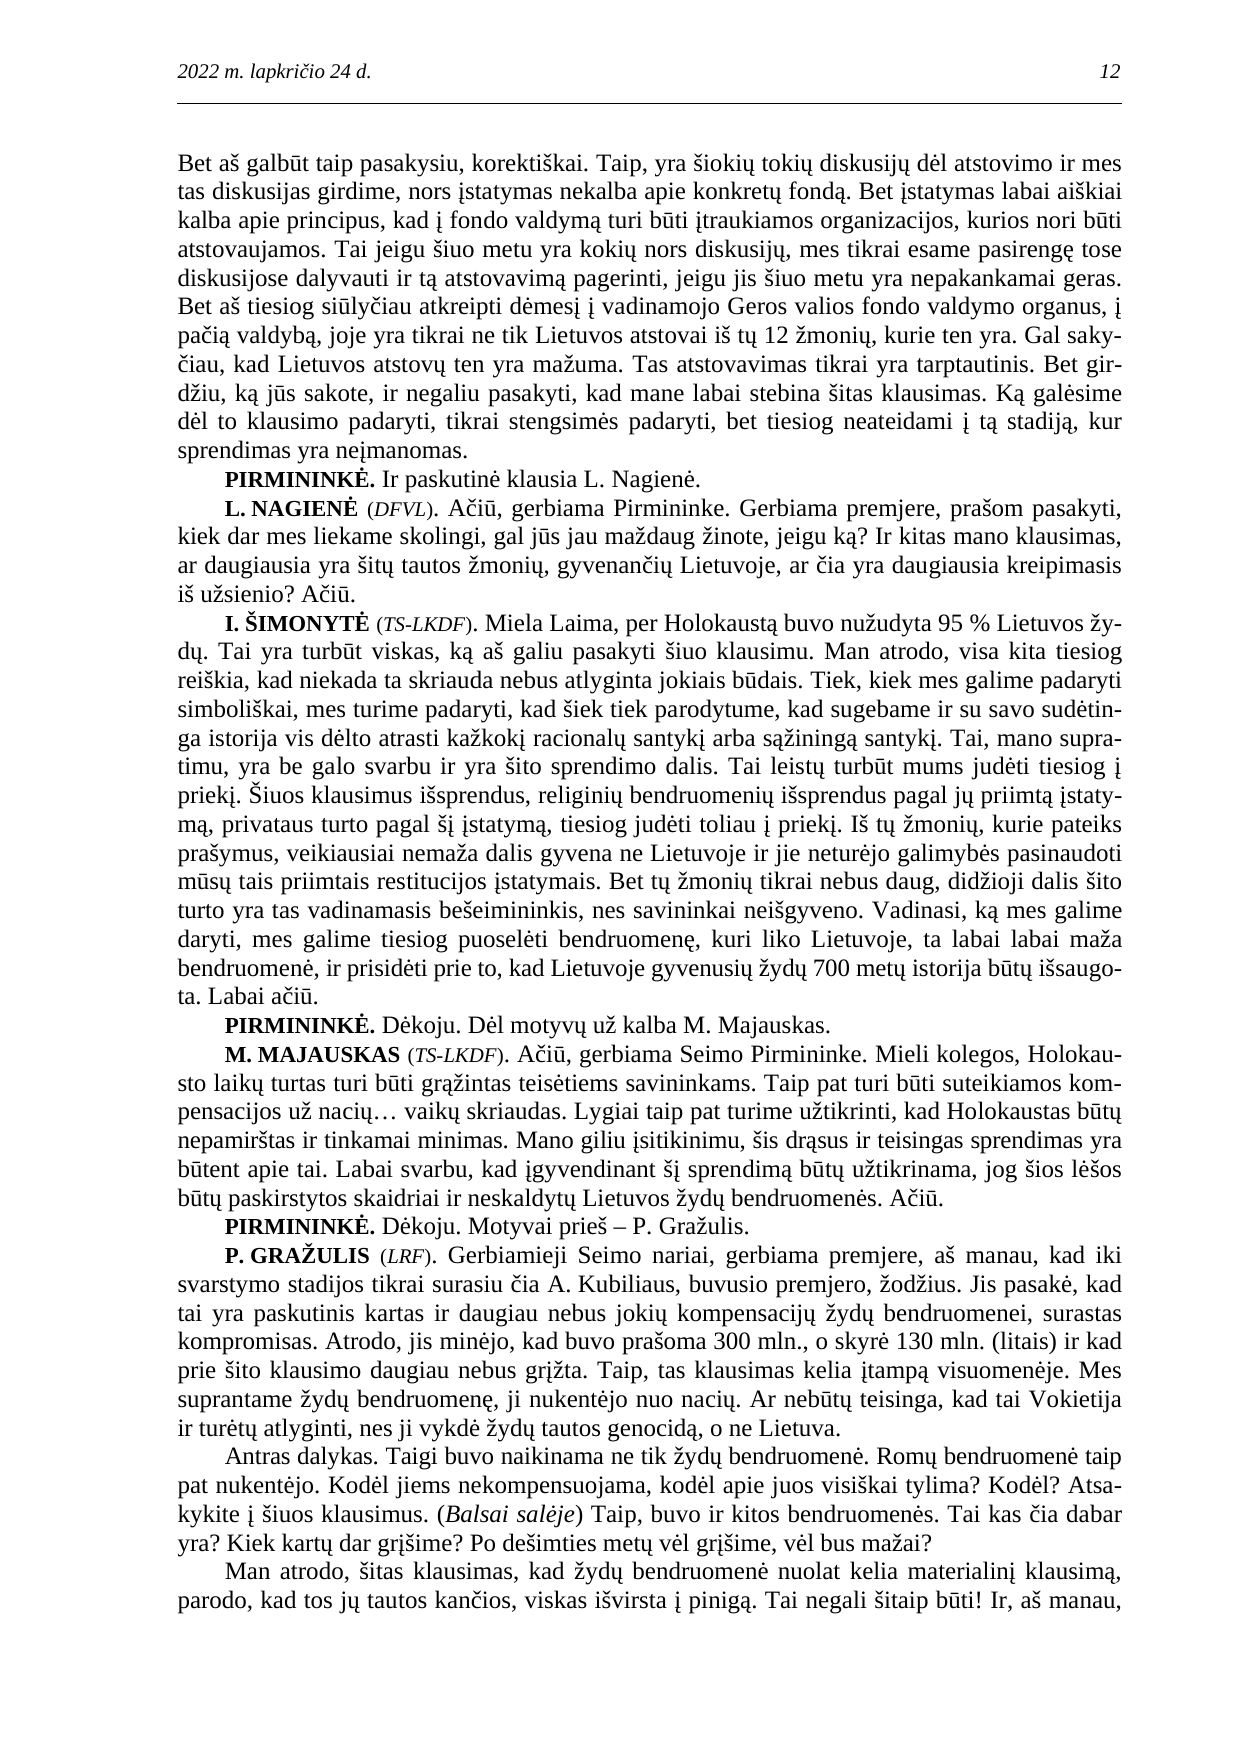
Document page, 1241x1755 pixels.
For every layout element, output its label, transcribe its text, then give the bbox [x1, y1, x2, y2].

text Man at­ro­do, ši­tas klau­si­mas, kad žy­dų ben­druo­me­nė nuo­lat ke­lia ma­te­ria­li­nį klau­si­mą, pa­ro­do, kad tos jų tau­tos kan­čios, vis­kas iš­virs­ta į pi­ni­gą. Tai ne­ga­li ši­taip bū­ti! Ir, aš ma­nau, [177, 1556, 1122, 1614]
text Bet aš gal­būt taip pa­sa­ky­siu, ko­rek­tiš­kai. Taip, yra šio­kių to­kių dis­ku­si­jų dėl at­sto­vi­mo ir mes tas dis­ku­si­jas gir­di­me, nors įsta­ty­mas ne­kal­ba apie kon­kre­tų fon­dą. Bet įsta­ty­mas la­bai aiš­kiai kal­ba apie prin­ci­pus, kad į fon­do val­dy­mą tu­ri bū­ti įtrau­kia­mos or­ga­ni­za­ci­jos, ku­rios no­ri bū­ti at­sto­vau­ja­mos. Tai jei­gu šiuo me­tu yra ko­kių nors dis­ku­si­jų, mes tik­rai esa­me pa­si­ren­gę to­se dis­ku­si­jo­se da­ly­vau­ti ir tą at­sto­va­vi­mą pa­ge­rin­ti, jei­gu jis šiuo me­tu yra ne­pa­kan­ka­mai ge­ras. Bet aš tie­siog siū­ly­čiau at­kreip­ti dė­me­sį į va­di­na­mo­jo Ge­ros va­lios fon­do val­dy­mo or­ga­nus, į pa­čią val­dy­bą, jo­je yra tik­rai ne tik Lie­tu­vos at­sto­vai iš tų 12 žmo­nių, ku­rie ten yra. Gal sa­ky­čiau, kad Lie­tu­vos at­sto­vų ten yra ma­žu­ma. Tas at­sto­va­vi­mas tik­rai yra tarp­tau­ti­nis. Bet gir­džiu, ką jūs sa­ko­te, ir ne­ga­liu pa­sa­ky­ti, kad ma­ne la­bai ste­bi­na ši­tas klau­si­mas. Ką ga­lė­si­me dėl to klau­si­mo pa­da­ry­ti, tik­rai steng­si­mės pa­da­ry­ti, bet tie­siog ne­at­ei­da­mi į tą sta­di­ją, kur spren­di­mas yra ne­įma­no­mas. [177, 148, 1122, 464]
text M. MAJAUSKAS (TS-LKDF). Ačiū, ger­bia­ma Sei­mo Pir­mi­nin­ke. Mie­li ko­le­gos, Ho­lo­kau­s­to lai­kų tur­tas tu­ri bū­ti grą­žin­tas tei­sė­tiems sa­vi­nin­kams. Taip pat tu­ri bū­ti su­tei­kia­mos kom­pen­sa­ci­jos už na­cių… vai­kų skriau­das. Ly­giai taip pat tu­ri­me už­tik­rin­ti, kad Ho­lo­kaus­tas bū­tų ne­pa­mirš­tas ir tin­ka­mai mi­ni­mas. Ma­no gi­liu įsi­ti­ki­ni­mu, šis drą­sus ir tei­sin­gas spren­di­mas yra bū­tent apie tai. La­bai svar­bu, kad įgy­ven­di­nant šį spren­di­mą bū­tų už­tik­ri­na­ma, jog šios lė­šos bū­tų pa­skirs­ty­tos skaid­riai ir ne­skal­dy­tų Lie­tu­vos žy­dų ben­druo­me­nės. Ačiū. [177, 1039, 1122, 1211]
text P. GRAŽULIS (LRF). Ger­bia­mie­ji Sei­mo na­riai, ger­bia­ma prem­je­re, aš ma­nau, kad iki svars­ty­mo sta­di­jos tik­rai su­ra­siu čia A. Ku­bi­liaus, bu­vu­sio prem­je­ro, žo­džius. Jis pa­sa­kė, kad tai yra pas­ku­ti­nis kar­tas ir dau­giau ne­bus jo­kių kom­pen­sa­ci­jų žy­dų ben­druo­me­nei, su­ras­tas kom­pro­mi­sas. Atrodo, jis mi­nė­jo, kad bu­vo pra­šo­ma 300 mln., o sky­rė 130 mln. (li­tais) ir kad prie ši­to klau­si­mo dau­giau ne­bus grįž­ta. Taip, tas klau­si­mas ke­lia įtam­pą vi­suo­me­nė­je. Mes su­pran­ta­me žy­dų ben­druo­me­nę, ji nu­ken­tė­jo nuo na­cių. Ar ne­bū­tų tei­sin­ga, kad tai Vo­kie­ti­ja ir tu­rė­tų at­ly­gin­ti, nes ji vyk­dė žy­dų tau­tos ge­no­ci­dą, o ne Lie­tu­va. [177, 1240, 1122, 1441]
text I. ŠIMONYTĖ (TS-LKDF). Mie­la Lai­ma, per Ho­lo­kaus­tą bu­vo nu­žu­dy­ta 95 % Lie­tu­vos žy­dų. Tai yra tur­būt vis­kas, ką aš ga­liu pa­sa­ky­ti šiuo klau­si­mu. Man at­ro­do, vi­sa ki­ta tie­siog reiš­kia, kad nie­ka­da ta skriau­da ne­bus at­ly­gin­ta jo­kiais bū­dais. Tiek, kiek mes ga­li­me pa­da­ry­ti sim­bo­liš­kai, mes tu­ri­me pa­da­ry­ti, kad šiek tiek pa­ro­dy­tu­me, kad su­ge­ba­me ir su sa­vo su­dė­tin­ga is­to­ri­ja vis dėl­to at­ras­ti kaž­ko­kį ra­cio­na­lų san­ty­kį ar­ba są­ži­nin­gą san­ty­kį. Tai, ma­no su­pra­ti­mu, yra be ga­lo svar­bu ir yra ši­to spren­di­mo da­lis. Tai leis­tų tur­būt mums ju­dė­ti tie­siog į prie­kį. Šiuos klau­si­mus iš­spren­dus, re­li­gi­nių ben­druo­me­nių iš­spren­dus pa­gal jų pri­im­tą įsta­ty­mą, pri­va­taus tur­to pa­gal šį įsta­ty­mą, tie­siog ju­dė­ti to­liau į prie­kį. Iš tų žmo­nių, ku­rie pa­teiks pra­šy­mus, vei­kiau­siai ne­ma­ža da­lis gy­ve­na ne Lie­tu­vo­je ir jie ne­tu­rė­jo ga­li­my­bės pa­si­nau­do­ti mū­sų tais priimtais res­ti­tu­ci­jos įsta­ty­mais. Bet tų žmo­nių tik­rai ne­bus daug, di­džio­ji da­lis ši­to tur­to yra tas va­di­na­ma­sis be­šei­mi­nin­kis, nes sa­vi­nin­kai ne­iš­gy­ve­no. Va­di­na­si, ką mes ga­li­me da­ry­ti, mes ga­li­me tie­siog puo­se­lė­ti ben­druo­me­nę, ku­ri li­ko Lie­tu­vo­je, ta la­bai la­bai ma­ža ben­druo­me­nė, ir pri­si­dė­ti prie to, kad Lie­tu­vo­je gy­ve­nu­sių žy­dų 700 me­tų is­to­ri­ja bū­tų iš­sau­go­ta. La­bai ačiū. [177, 608, 1122, 1010]
text PIRMININKĖ. Ir pas­ku­ti­nė klau­sia L. Na­gie­nė. [177, 464, 1122, 493]
text L. NAGIENĖ (DFVL). Ačiū, ger­bia­ma Pir­mi­nin­ke. Ger­bia­ma prem­je­re, pra­šom pa­sa­ky­ti, kiek dar mes lie­ka­me sko­lin­gi, gal jūs jau maž­daug ži­no­te, jei­gu ką? Ir ki­tas ma­no klau­si­mas, ar dau­giau­sia yra ši­tų tau­tos žmo­nių, gy­ve­nan­čių Lie­tu­vo­je, ar čia yra dau­giau­sia krei­pi­ma­sis iš už­sie­nio? Ačiū. [177, 493, 1122, 608]
text PIRMININKĖ. Dė­ko­ju. Mo­ty­vai prieš – P. Gra­žu­lis. [177, 1211, 1122, 1240]
text Ant­ras da­ly­kas. Tai­gi bu­vo nai­ki­na­ma ne tik žy­dų ben­druo­me­nė. Ro­mų ben­druo­me­nė taip pat nu­ken­tė­jo. Ko­dėl jiems ne­kom­pen­suo­ja­ma, ko­dėl apie juos vi­siš­kai ty­li­ma? Ko­dėl? At­sa­ky­ki­te į šiuos klau­si­mus. (Bal­sai sa­lė­je) Taip, bu­vo ir ki­tos ben­druo­me­nės. Tai kas čia da­bar yra? Kiek kar­tų dar grį­ši­me? Po de­šim­ties me­tų vėl grį­ši­me, vėl bus ma­žai? [177, 1441, 1122, 1556]
text PIRMININKĖ. Dė­ko­ju. Dėl mo­ty­vų už kal­ba M. Ma­jaus­kas. [177, 1010, 1122, 1039]
